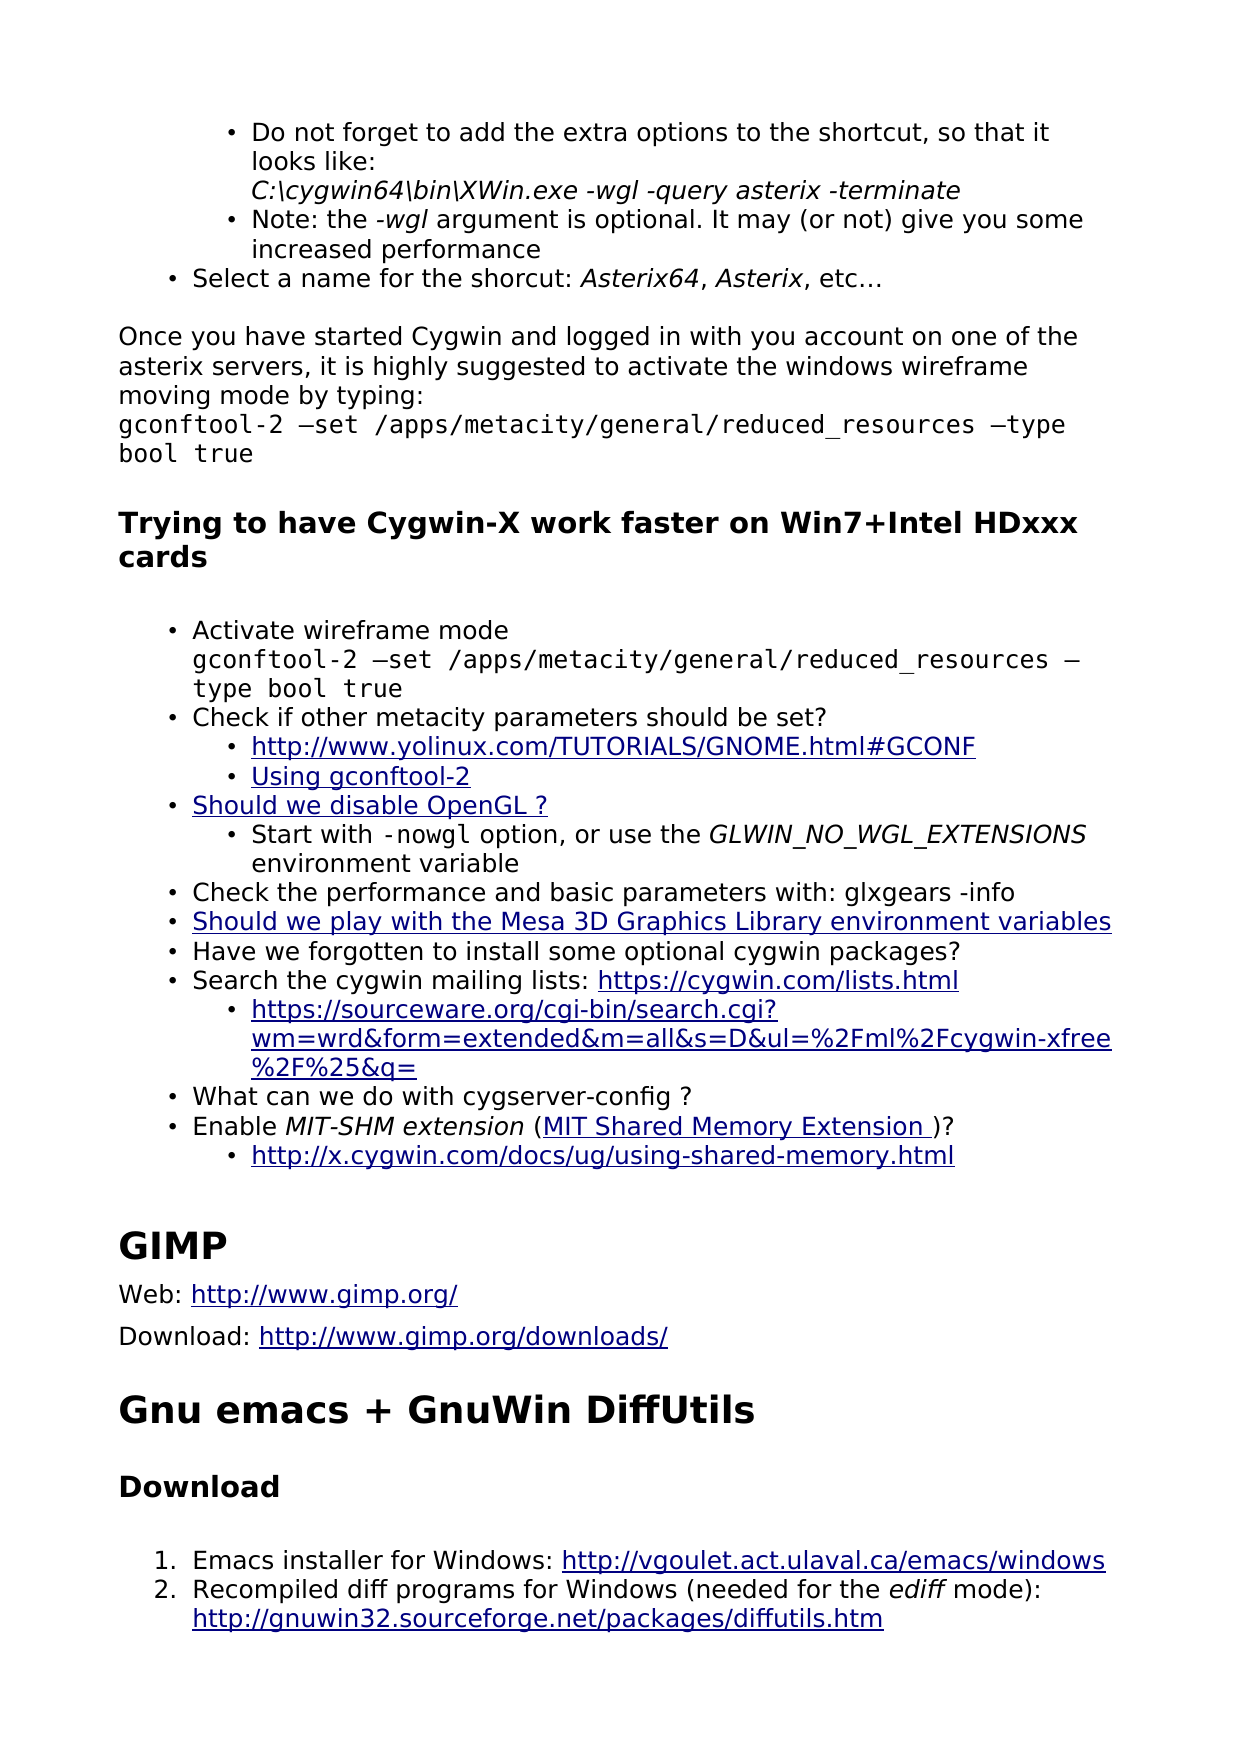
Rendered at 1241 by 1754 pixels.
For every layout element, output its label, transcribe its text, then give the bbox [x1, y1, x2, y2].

subtitle Gnu emacs + GnuWin DiffUtils [118, 1389, 1122, 1433]
list Recompiled diff programs for Windows (needed for the ediff mode): http://gnuwin32.sourceforge.net/packages/diffutils.htm [177, 1575, 1122, 1633]
text Web: http://www.gimp.org/ [118, 1281, 1122, 1310]
list Start with -nowgl option, or use the GLWIN_NO_WGL_EXTENSIONS environment variable [236, 820, 1122, 878]
list Activate wireframe mode gconftool-2 –set /apps/metacity/general/reduced_resources –type bool true [177, 616, 1122, 703]
list http://x.cygwin.com/docs/ug/using-shared-memory.html [236, 1141, 1122, 1170]
list Check if other metacity parameters should be set? [177, 703, 1122, 732]
list What can we do with cygserver-config ? [177, 1082, 1122, 1112]
list Do not forget to add the extra options to the shortcut, so that it looks like: C:\cygwin64\bin\XWin.exe -wgl -query asterix -terminate [236, 118, 1122, 206]
list Enable MIT-SHM extension (MIT Shared Memory Extension )? [177, 1112, 1122, 1141]
list Emacs installer for Windows: http://vgoulet.act.ulaval.ca/emacs/windows [177, 1546, 1122, 1575]
list Select a name for the shorcut: Asterix64, Asterix, etc… [177, 264, 1122, 293]
subtitle Trying to have Cygwin-X work faster on Win7+Intel HDxxx cards [118, 506, 1122, 574]
subtitle GIMP [118, 1224, 1122, 1268]
list Have we forgotten to install some optional cygwin packages? [177, 937, 1122, 966]
text Download: http://www.gimp.org/downloads/ [118, 1322, 1122, 1351]
text Once you have started Cygwin and logged in with you account on one of the asterix servers, it is highly suggested to activate the windows wireframe moving mode by typing: gconftool-2 –set /apps/metacity/general/reduced_resources –type bool true [118, 323, 1122, 468]
list Check the performance and basic parameters with: glxgears -info [177, 878, 1122, 907]
list Search the cygwin mailing lists: https://cygwin.com/lists.html [177, 966, 1122, 995]
list Note: the -wgl argument is optional. It may (or not) give you some increased performance [236, 206, 1122, 264]
list https://sourceware.org/cgi-bin/search.cgi?wm=wrd&form=extended&m=all&s=D&ul=%2Fml%2Fcygwin-xfree%2F%25&q= [236, 995, 1122, 1082]
list Should we disable OpenGL ? [177, 791, 1122, 820]
list Using gconftool-2 [236, 762, 1122, 791]
list Should we play with the Mesa 3D Graphics Library environment variables [177, 907, 1122, 937]
subtitle Download [118, 1470, 1122, 1504]
list http://www.yolinux.com/TUTORIALS/GNOME.html#GCONF [236, 732, 1122, 762]
